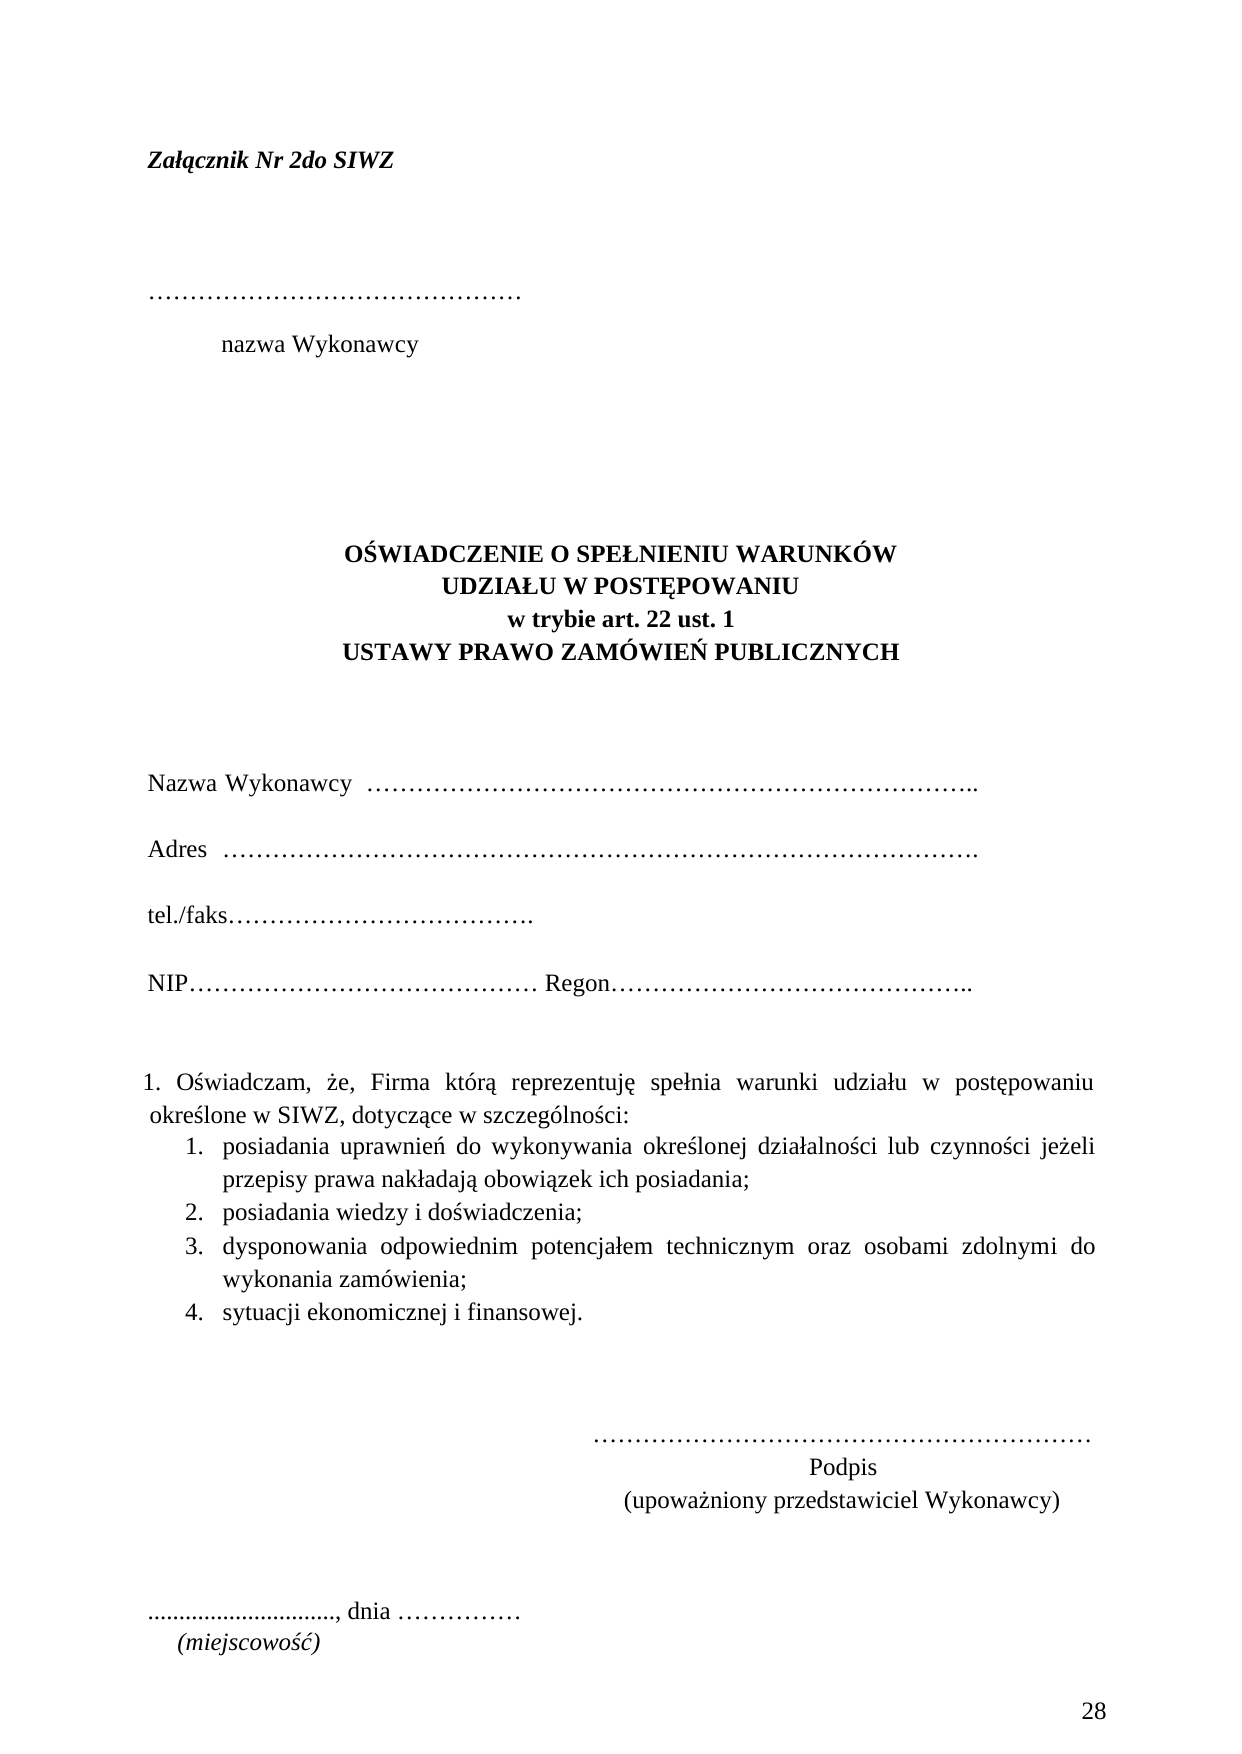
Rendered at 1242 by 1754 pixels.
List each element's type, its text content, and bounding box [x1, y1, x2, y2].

text ……………………………………… [147, 276, 528, 305]
text OŚWIADCZENIE O SPEŁNIENIU WARUNKÓW UDZIAŁU W POSTĘPOWANIU [343, 539, 898, 600]
text 1. Oświadczam, że, Firma którą reprezentuję spełnia warunki udziału w postępowaniu określone w SIWZ, dotyczące w szczególności: [142, 1067, 1097, 1129]
text 4. sytuacji ekonomicznej i finansowej. [185, 1297, 1106, 1326]
text (upoważniony przedstawiciel Wykonawcy) [621, 1486, 1063, 1514]
text .............................., dnia …………… [147, 1596, 709, 1624]
text USTAWY PRAWO ZAMÓWIEŃ PUBLICZNYCH [342, 637, 899, 666]
text 3. dysponowania odpowiednim potencjałem technicznym oraz osobami zdolnymi do [185, 1231, 1106, 1259]
text Podpis [131, 1452, 877, 1481]
text (miejscowość) [177, 1629, 1106, 1656]
text Załącznik Nr 2do SIWZ [147, 145, 399, 174]
text Nazwa Wykonawcy ……………………………………………………………….. Adres ………………………………………………………………………………. tel./faks………………………………. [147, 768, 978, 929]
text 1. posiadania uprawnień do wykonywania określonej działalności lub czynności jeżeli [185, 1133, 1106, 1160]
text NIP…………………………………… Regon…………………………………….. [147, 968, 977, 997]
text w trybie art. 22 ust. 1 [503, 604, 739, 632]
text …………………………………………………… [587, 1419, 1097, 1448]
text nazwa Wykonawcy [221, 309, 1106, 363]
text 2. posiadania wiedzy i doświadczenia; [185, 1197, 1106, 1226]
text wykonania zamówienia; [222, 1264, 1106, 1292]
text przepisy prawa nakładają obowiązek ich posiadania; [222, 1164, 1106, 1193]
